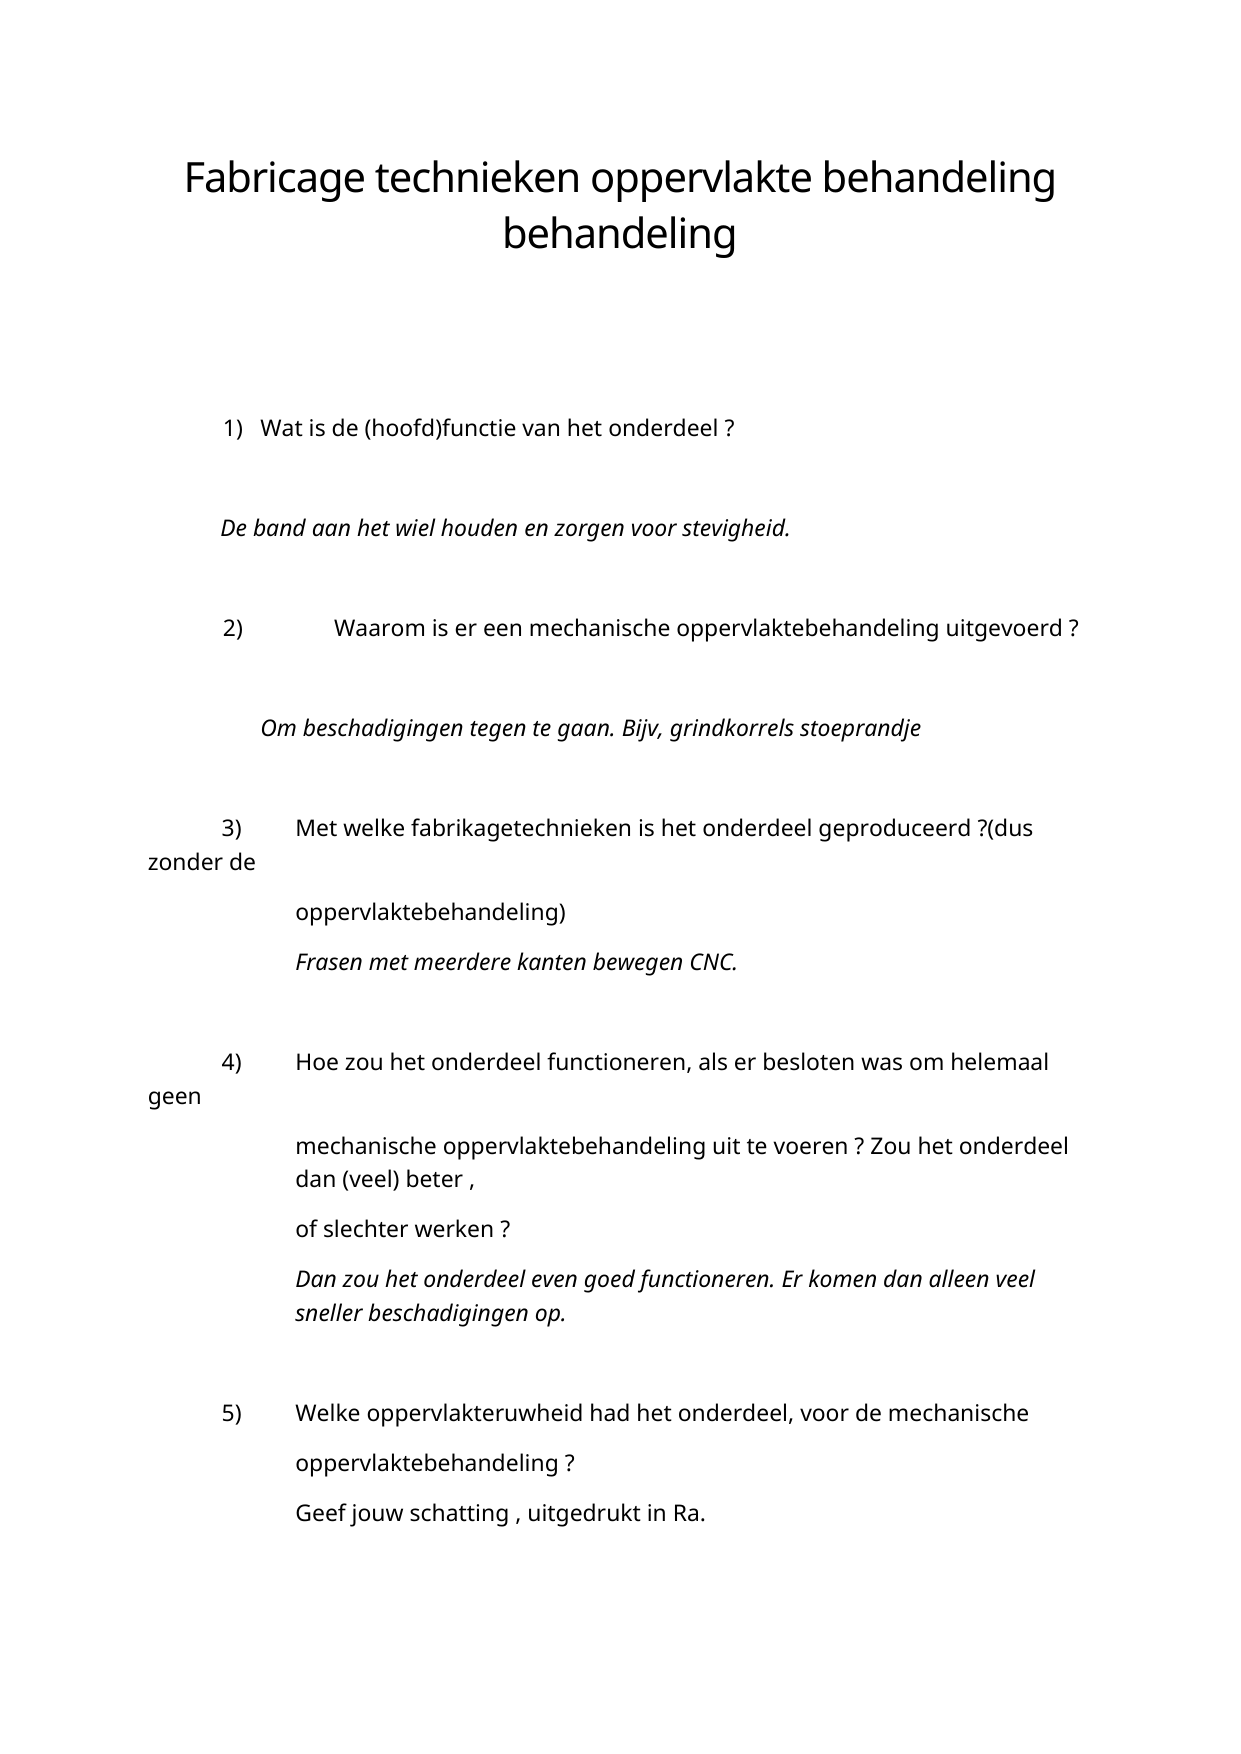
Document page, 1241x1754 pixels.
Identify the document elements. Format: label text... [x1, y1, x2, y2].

text 5) Welke oppervlakteruwheid had het onderdeel, voor de mechanische [148, 1397, 1093, 1428]
text Frasen met meerdere kanten bewegen CNC. [221, 946, 1093, 977]
text De band aan het wiel houden en zorgen voor stevigheid. [148, 512, 1093, 543]
text Dan zou het onderdeel even goed functioneren. Er komen dan alleen veel sneller beschadigingen op. [295, 1263, 1093, 1328]
text 3) Met welke fabrikagetechnieken is het onderdeel geproduceerd ?(dus zonder de [148, 812, 1093, 877]
text Geef jouw schatting , uitgedrukt in Ra. [221, 1497, 1093, 1528]
text of slechter werken ? [221, 1213, 1093, 1244]
text Fabricage technieken oppervlakte behandeling behandeling [148, 148, 1093, 261]
text Om beschadigingen tegen te gaan. Bijv, grindkorrels stoeprandje [260, 712, 1093, 743]
text 4) Hoe zou het onderdeel functioneren, als er besloten was om helemaal geen [148, 1046, 1093, 1111]
list Wat is de (hoofd)functie van het onderdeel ? [223, 411, 1093, 443]
list Waarom is er een mechanische oppervlaktebehandeling uitgevoerd ? [223, 612, 1093, 643]
text oppervlaktebehandeling ? [221, 1447, 1093, 1478]
text mechanische oppervlaktebehandeling uit te voeren ? Zou het onderdeel dan (veel) beter , [295, 1130, 1093, 1194]
text oppervlaktebehandeling) [221, 896, 1093, 927]
